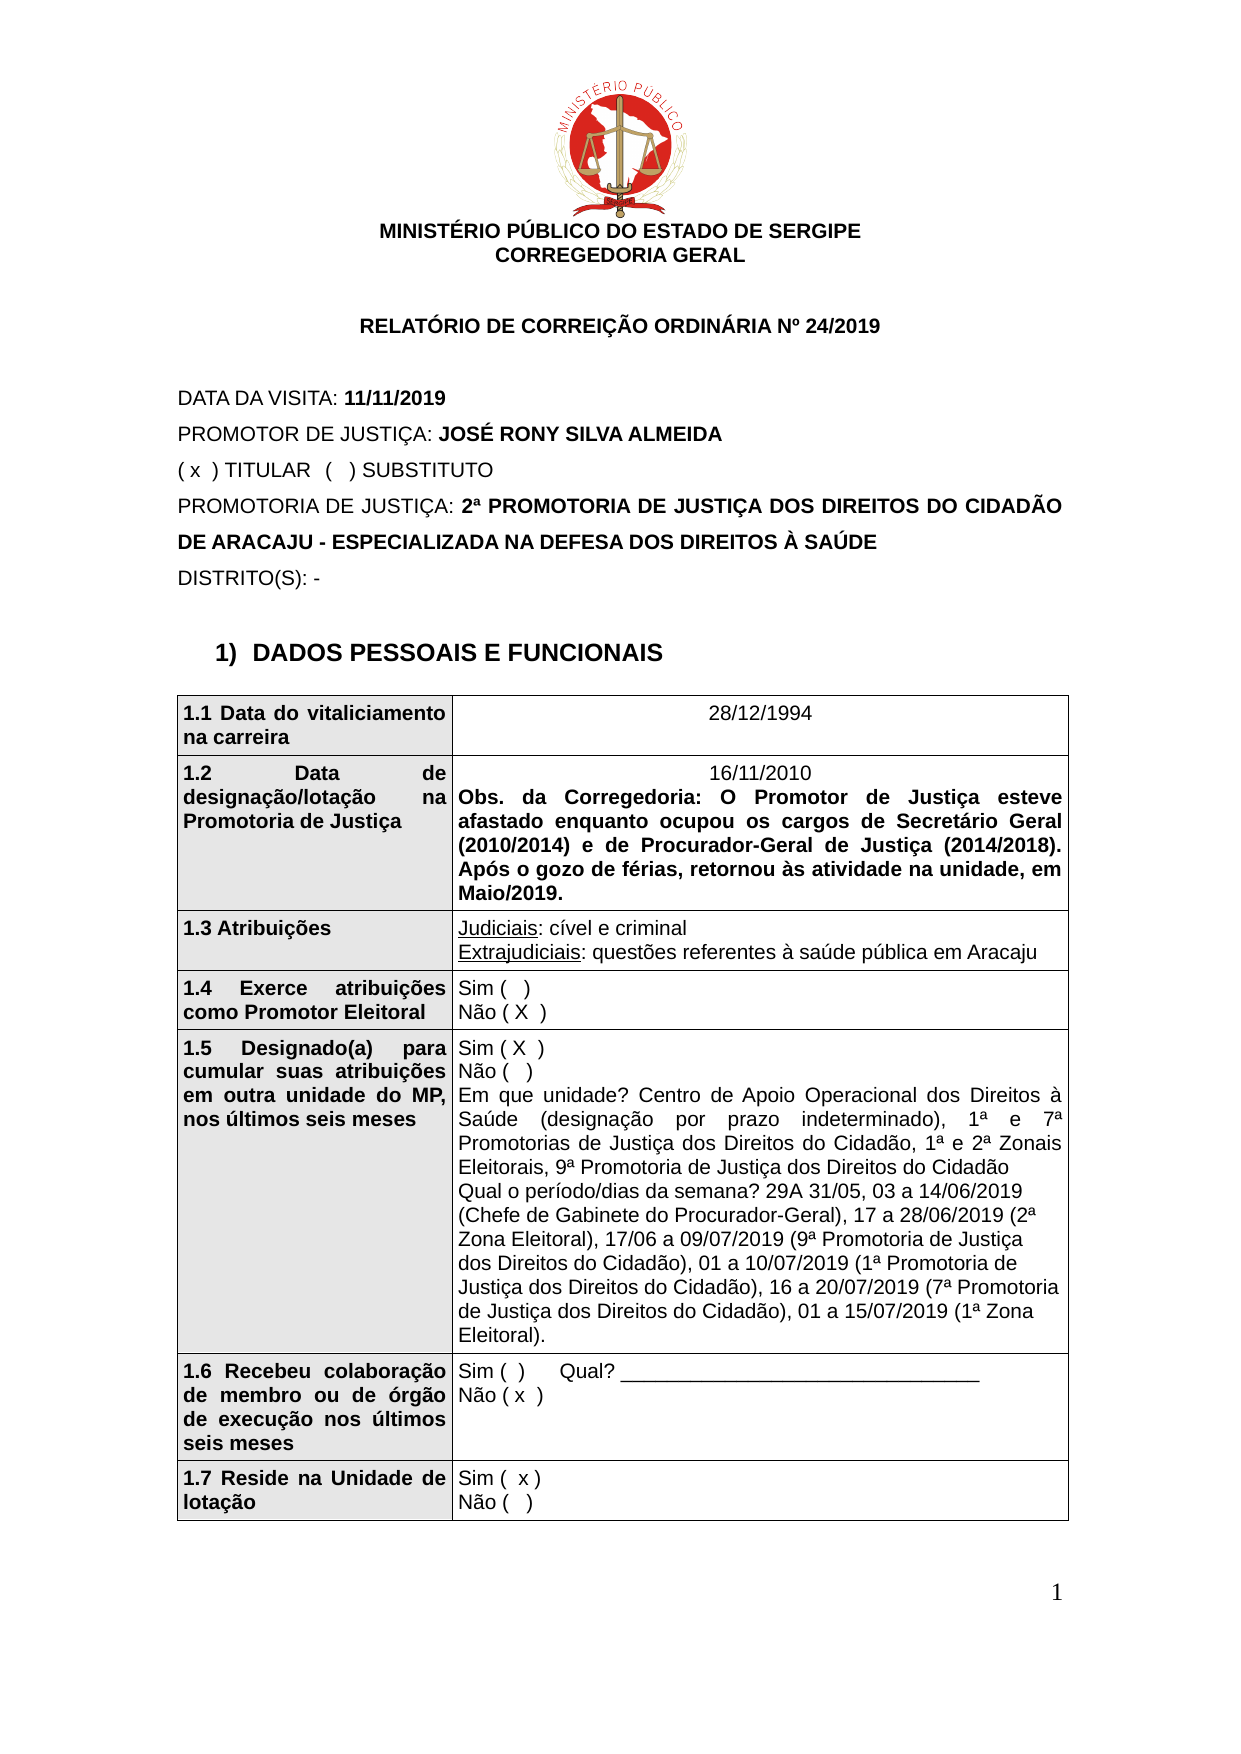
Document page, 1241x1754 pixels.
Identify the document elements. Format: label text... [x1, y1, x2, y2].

list DADOS PESSOAIS E FUNCIONAIS [215, 638, 1063, 666]
table_cell Sim ( ) Não ( X ) [453, 971, 1068, 1029]
table_cell 1.4 Exerce atribuições como Promotor Eleitoral [178, 971, 452, 1029]
table_cell 1.5 Designado(a) para cumular suas atribuições em outra unidade do MP, nos últimos seis meses [178, 1030, 452, 1352]
text ( x ) TITULAR ( ) SUBSTITUTO [177, 458, 1063, 482]
table_header 1.1 Data do vitaliciamento na carreira [178, 696, 452, 755]
table_cell 1.6 Recebeu colaboração de membro ou de órgão de execução nos últimos seis meses [178, 1354, 452, 1460]
text DISTRITO(S): - [177, 566, 1063, 590]
table_cell 16/11/2010 Obs. da Corregedoria: O Promotor de Justiça esteve afastado enquanto ocupou os cargos de Secretário Geral (2010/2014) e de Procurador-Geral de Justiça (2014/2018). Após o gozo de férias, retornou às atividade na unidade, em Maio/2019. [453, 756, 1068, 910]
table_cell 1.2 Data de designação/lotação na Promotoria de Justiça [178, 756, 452, 910]
table_cell Sim ( ) Qual? _______________________________ Não ( x ) [453, 1354, 1068, 1460]
table_cell 1.3 Atribuições [178, 911, 452, 970]
text PROMOTOR DE JUSTIÇA: JOSÉ RONY SILVA ALMEIDA [177, 422, 1063, 446]
table_header 28/12/1994 [453, 696, 1068, 755]
text CORREGEDORIA GERAL [177, 242, 1063, 266]
text MINISTÉRIO PÚBLICO DO ESTADO DE SERGIPE [177, 218, 1063, 242]
text PROMOTORIA DE JUSTIÇA: 2ª PROMOTORIA DE JUSTIÇA DOS DIREITOS DO CIDADÃO DE ARACAJU - ESPECIALIZADA NA DEFESA DOS DIREITOS À SAÚDE [177, 494, 1063, 554]
table_cell Sim ( x ) Não ( ) [453, 1461, 1068, 1519]
table_cell Judiciais: cível e criminal Extrajudiciais: questões referentes à saúde pública em Aracaju [453, 911, 1068, 970]
text DATA DA VISITA: 11/11/2019 [177, 386, 1063, 410]
table_cell 1.7 Reside na Unidade de lotação [178, 1461, 452, 1519]
text RELATÓRIO DE CORREIÇÃO ORDINÁRIA Nº 24/2019 [177, 314, 1063, 338]
table_cell Sim ( X ) Não ( ) Em que unidade? Centro de Apoio Operacional dos Direitos à Saúde (designação por prazo indeterminado), 1ª e 7ª Promotorias de Justiça dos Direitos do Cidadão, 1ª e 2ª Zonais Eleitorais, 9ª Promotoria de Justiça dos Direitos do Cidadão Qual o período/dias da semana? 29A 31/05, 03 a 14/06/2019 (Chefe de Gabinete do Procurador-Geral), 17 a 28/06/2019 (2ª Zona Eleitoral), 17/06 a 09/07/2019 (9ª Promotoria de Justiça dos Direitos do Cidadão), 01 a 10/07/2019 (1ª Promotoria de Justiça dos Direitos do Cidadão), 16 a 20/07/2019 (7ª Promotoria de Justiça dos Direitos do Cidadão), 01 a 15/07/2019 (1ª Zona Eleitoral). [453, 1030, 1068, 1352]
